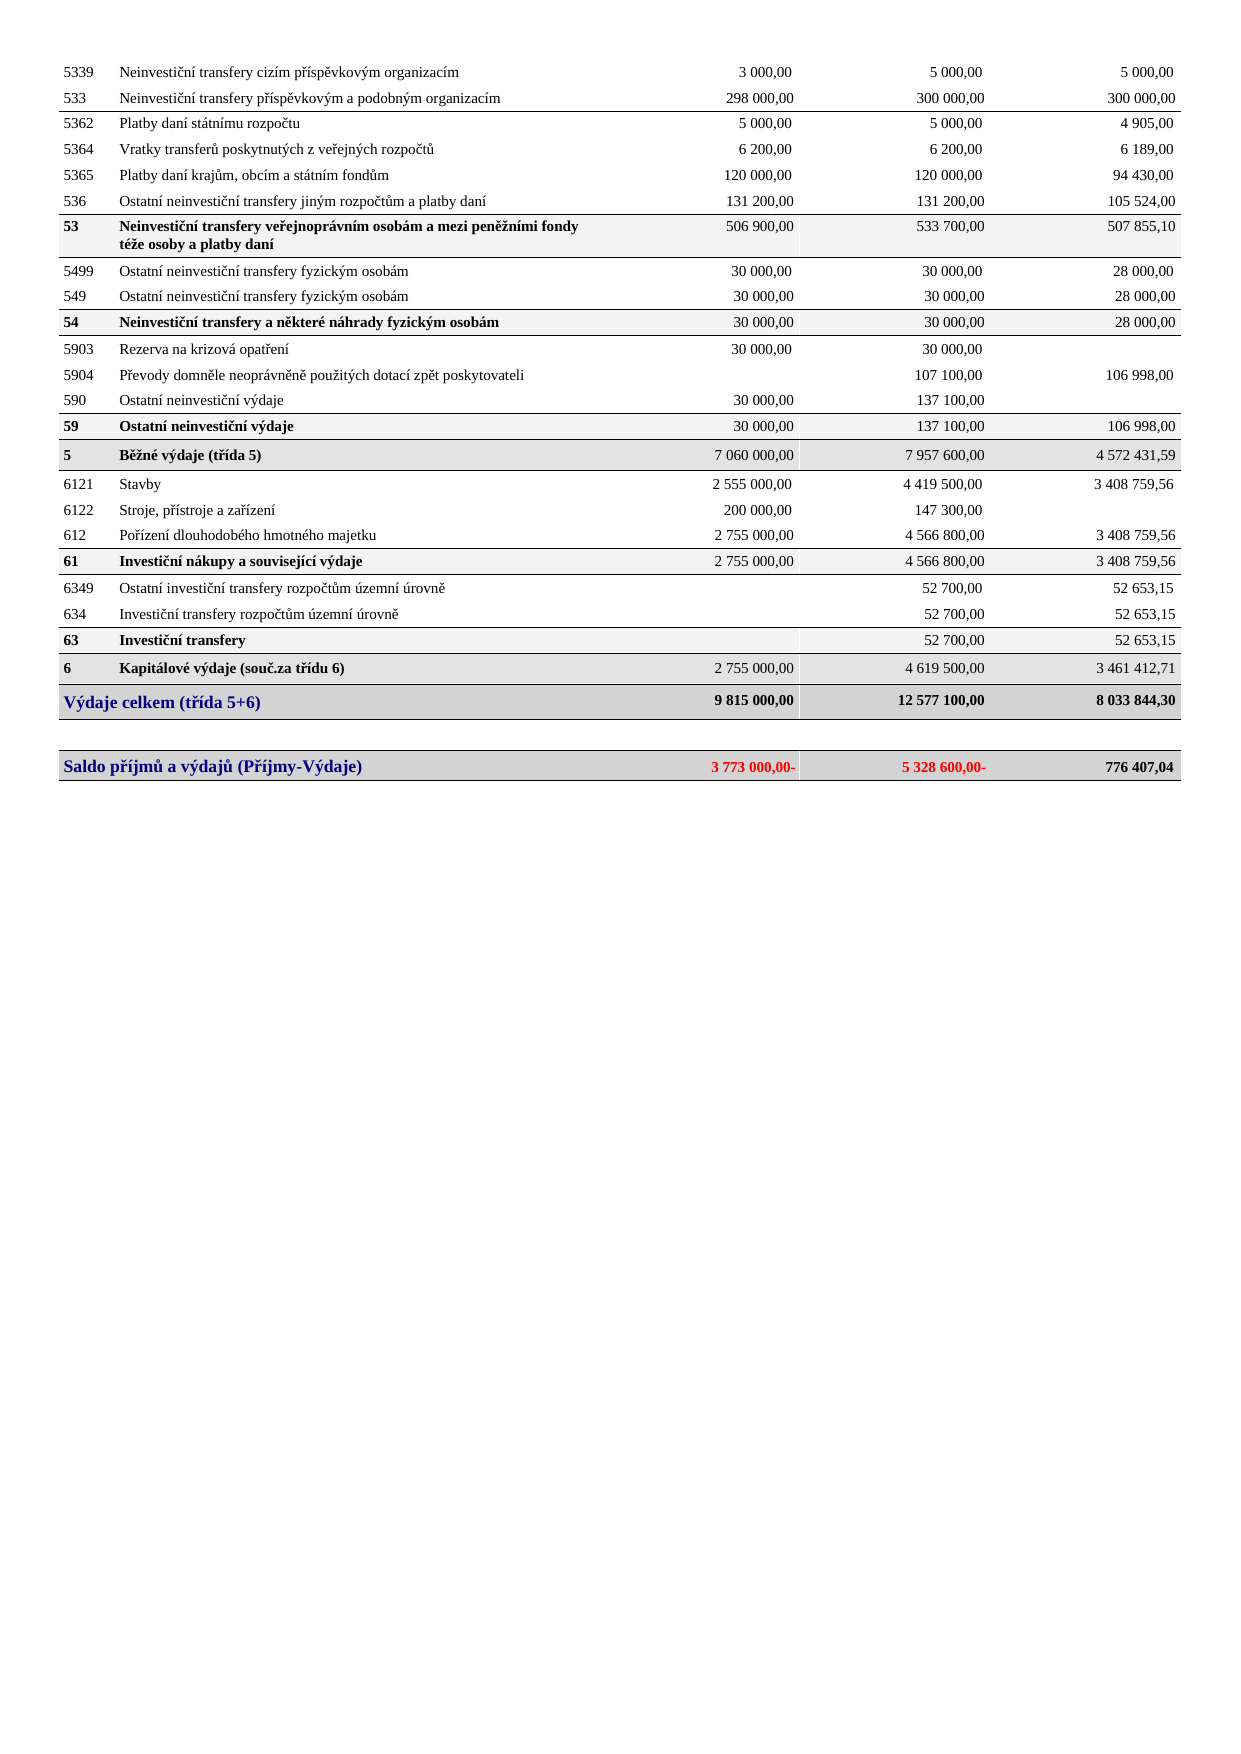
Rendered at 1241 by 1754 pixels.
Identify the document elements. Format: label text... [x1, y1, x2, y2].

table_cell 106 998,00 [990, 414, 1181, 439]
table_cell 30 000,00 [609, 414, 799, 439]
table_cell 4 566 800,00 [800, 549, 990, 574]
table_cell 131 200,00 [800, 188, 990, 213]
table_cell 30 000,00 [800, 310, 990, 335]
table_cell 28 000,00 [990, 258, 1181, 283]
table_cell 3 408 759,56 [990, 523, 1181, 548]
table_cell 506 900,00 [609, 215, 799, 257]
table_cell 52 700,00 [800, 575, 990, 601]
table_cell 105 524,00 [990, 188, 1181, 213]
table_cell 94 430,00 [990, 162, 1181, 188]
table_cell 536 [59, 188, 115, 213]
table_cell Neinvestiční transfery veřejnoprávním osobám a mezi peněžními fondy téže osoby a platby daní [115, 215, 609, 257]
table_cell 147 300,00 [800, 497, 990, 523]
table_cell 30 000,00 [609, 336, 799, 362]
table_cell [553, 751, 609, 780]
table_cell 6 [59, 654, 115, 683]
table_cell Kapitálové výdaje (souč.za třídu 6) [115, 654, 609, 683]
table_cell 63 [59, 628, 115, 652]
table_cell 53 [59, 215, 115, 257]
table_cell 52 700,00 [800, 601, 990, 627]
table_cell 6349 [59, 575, 115, 601]
table_cell 107 100,00 [800, 362, 990, 388]
table_cell 200 000,00 [609, 497, 799, 523]
table_cell 4 572 431,59 [990, 440, 1181, 470]
table_cell Investiční nákupy a související výdaje [115, 549, 609, 574]
table_cell Stroje, přístroje a zařízení [115, 497, 609, 523]
table_cell 30 000,00 [609, 284, 799, 309]
table_cell Platby daní krajům, obcím a státním fondům [115, 162, 609, 188]
table_cell 3 408 759,56 [990, 549, 1181, 574]
table_cell 52 653,15 [990, 575, 1181, 601]
table_cell 120 000,00 [800, 162, 990, 188]
table_cell [990, 336, 1181, 362]
table_cell 7 957 600,00 [800, 440, 990, 470]
table_cell 6121 [59, 471, 115, 497]
table_cell 3 461 412,71 [990, 654, 1181, 683]
table_cell 634 [59, 601, 115, 627]
table_cell 5 000,00 [800, 59, 990, 85]
table_cell Rezerva na krizová opatření [115, 336, 609, 362]
table_cell 2 755 000,00 [609, 654, 799, 683]
table_cell 2 755 000,00 [609, 549, 799, 574]
table_cell Převody domněle neoprávněně použitých dotací zpět poskytovateli [115, 362, 609, 388]
table_cell Investiční transfery rozpočtům územní úrovně [115, 601, 609, 627]
table_cell 2 555 000,00 [609, 471, 799, 497]
table_cell 5 000,00 [800, 112, 990, 136]
table_cell [990, 388, 1181, 413]
table_cell 4 905,00 [990, 112, 1181, 136]
table_cell 533 [59, 85, 115, 111]
table_cell 612 [59, 523, 115, 548]
table_cell 28 000,00 [990, 284, 1181, 309]
table_cell 5365 [59, 162, 115, 188]
table_cell 6 200,00 [800, 136, 990, 162]
table_cell Saldo příjmů a výdajů (Příjmy-Výdaje) [59, 751, 553, 780]
table_cell Neinvestiční transfery cizím příspěvkovým organizacím [115, 59, 609, 85]
table_cell 52 700,00 [800, 628, 990, 652]
table_cell [609, 362, 799, 388]
table_cell 52 653,15 [990, 628, 1181, 652]
table_cell 30 000,00 [800, 258, 990, 283]
table_cell 28 000,00 [990, 310, 1181, 335]
table_cell 300 000,00 [990, 85, 1181, 111]
table_cell 590 [59, 388, 115, 413]
table_cell Neinvestiční transfery příspěvkovým a podobným organizacím [115, 85, 609, 111]
table_cell Ostatní investiční transfery rozpočtům územní úrovně [115, 575, 609, 601]
table_cell 5 000,00 [609, 112, 799, 136]
table_cell 4 619 500,00 [800, 654, 990, 683]
table_cell 5339 [59, 59, 115, 85]
table_cell Stavby [115, 471, 609, 497]
table_cell 6 189,00 [990, 136, 1181, 162]
table_cell 59 [59, 414, 115, 439]
table_cell 9 815 000,00 [609, 685, 799, 719]
table_cell Ostatní neinvestiční transfery fyzickým osobám [115, 258, 609, 283]
table_cell 30 000,00 [609, 258, 799, 283]
table_cell 6122 [59, 497, 115, 523]
table_cell 120 000,00 [609, 162, 799, 188]
table_cell 5 [59, 440, 115, 470]
table_cell 30 000,00 [800, 284, 990, 309]
table_cell Pořízení dlouhodobého hmotného majetku [115, 523, 609, 548]
table_cell [609, 628, 799, 652]
table_cell 52 653,15 [990, 601, 1181, 627]
table_cell 54 [59, 310, 115, 335]
table_cell Platby daní státnímu rozpočtu [115, 112, 609, 136]
table_cell 131 200,00 [609, 188, 799, 213]
table_cell 106 998,00 [990, 362, 1181, 388]
table_cell 30 000,00 [800, 336, 990, 362]
table_cell 5 000,00 [990, 59, 1181, 85]
table_cell Investiční transfery [115, 628, 609, 652]
table_cell 3 000,00 [609, 59, 799, 85]
table_cell 3 408 759,56 [990, 471, 1181, 497]
table_cell 137 100,00 [800, 388, 990, 413]
table_cell 2 755 000,00 [609, 523, 799, 548]
table_cell Ostatní neinvestiční výdaje [115, 388, 609, 413]
table_cell 4 419 500,00 [800, 471, 990, 497]
table_cell 5362 [59, 112, 115, 136]
table_cell 507 855,10 [990, 215, 1181, 257]
table_cell 5904 [59, 362, 115, 388]
table_cell 12 577 100,00 [800, 685, 990, 719]
table_cell 7 060 000,00 [609, 440, 799, 470]
table_cell 533 700,00 [800, 215, 990, 257]
table_cell 5903 [59, 336, 115, 362]
table_cell 61 [59, 549, 115, 574]
table_cell 30 000,00 [609, 388, 799, 413]
table_cell 5364 [59, 136, 115, 162]
table_cell 3 773 000,00- [609, 751, 799, 780]
table_cell [609, 575, 799, 601]
table_cell [609, 601, 799, 627]
table_cell Neinvestiční transfery a některé náhrady fyzickým osobám [115, 310, 609, 335]
table_cell 8 033 844,30 [990, 685, 1181, 719]
table_cell Výdaje celkem (třída 5+6) [59, 685, 609, 719]
table_cell 300 000,00 [800, 85, 990, 111]
table_cell 298 000,00 [609, 85, 799, 111]
table_cell [59, 720, 1181, 750]
table_cell 4 566 800,00 [800, 523, 990, 548]
table_cell 137 100,00 [800, 414, 990, 439]
table_cell 6 200,00 [609, 136, 799, 162]
table_cell Ostatní neinvestiční transfery jiným rozpočtům a platby daní [115, 188, 609, 213]
table_cell Běžné výdaje (třída 5) [115, 440, 609, 470]
table_cell Ostatní neinvestiční transfery fyzickým osobám [115, 284, 609, 309]
table_cell 5499 [59, 258, 115, 283]
table_cell 776 407,04 [990, 751, 1181, 780]
table_cell 549 [59, 284, 115, 309]
table_cell Ostatní neinvestiční výdaje [115, 414, 609, 439]
table_cell [990, 497, 1181, 523]
table_cell 30 000,00 [609, 310, 799, 335]
table_cell Vratky transferů poskytnutých z veřejných rozpočtů [115, 136, 609, 162]
table_cell 5 328 600,00- [800, 751, 990, 780]
